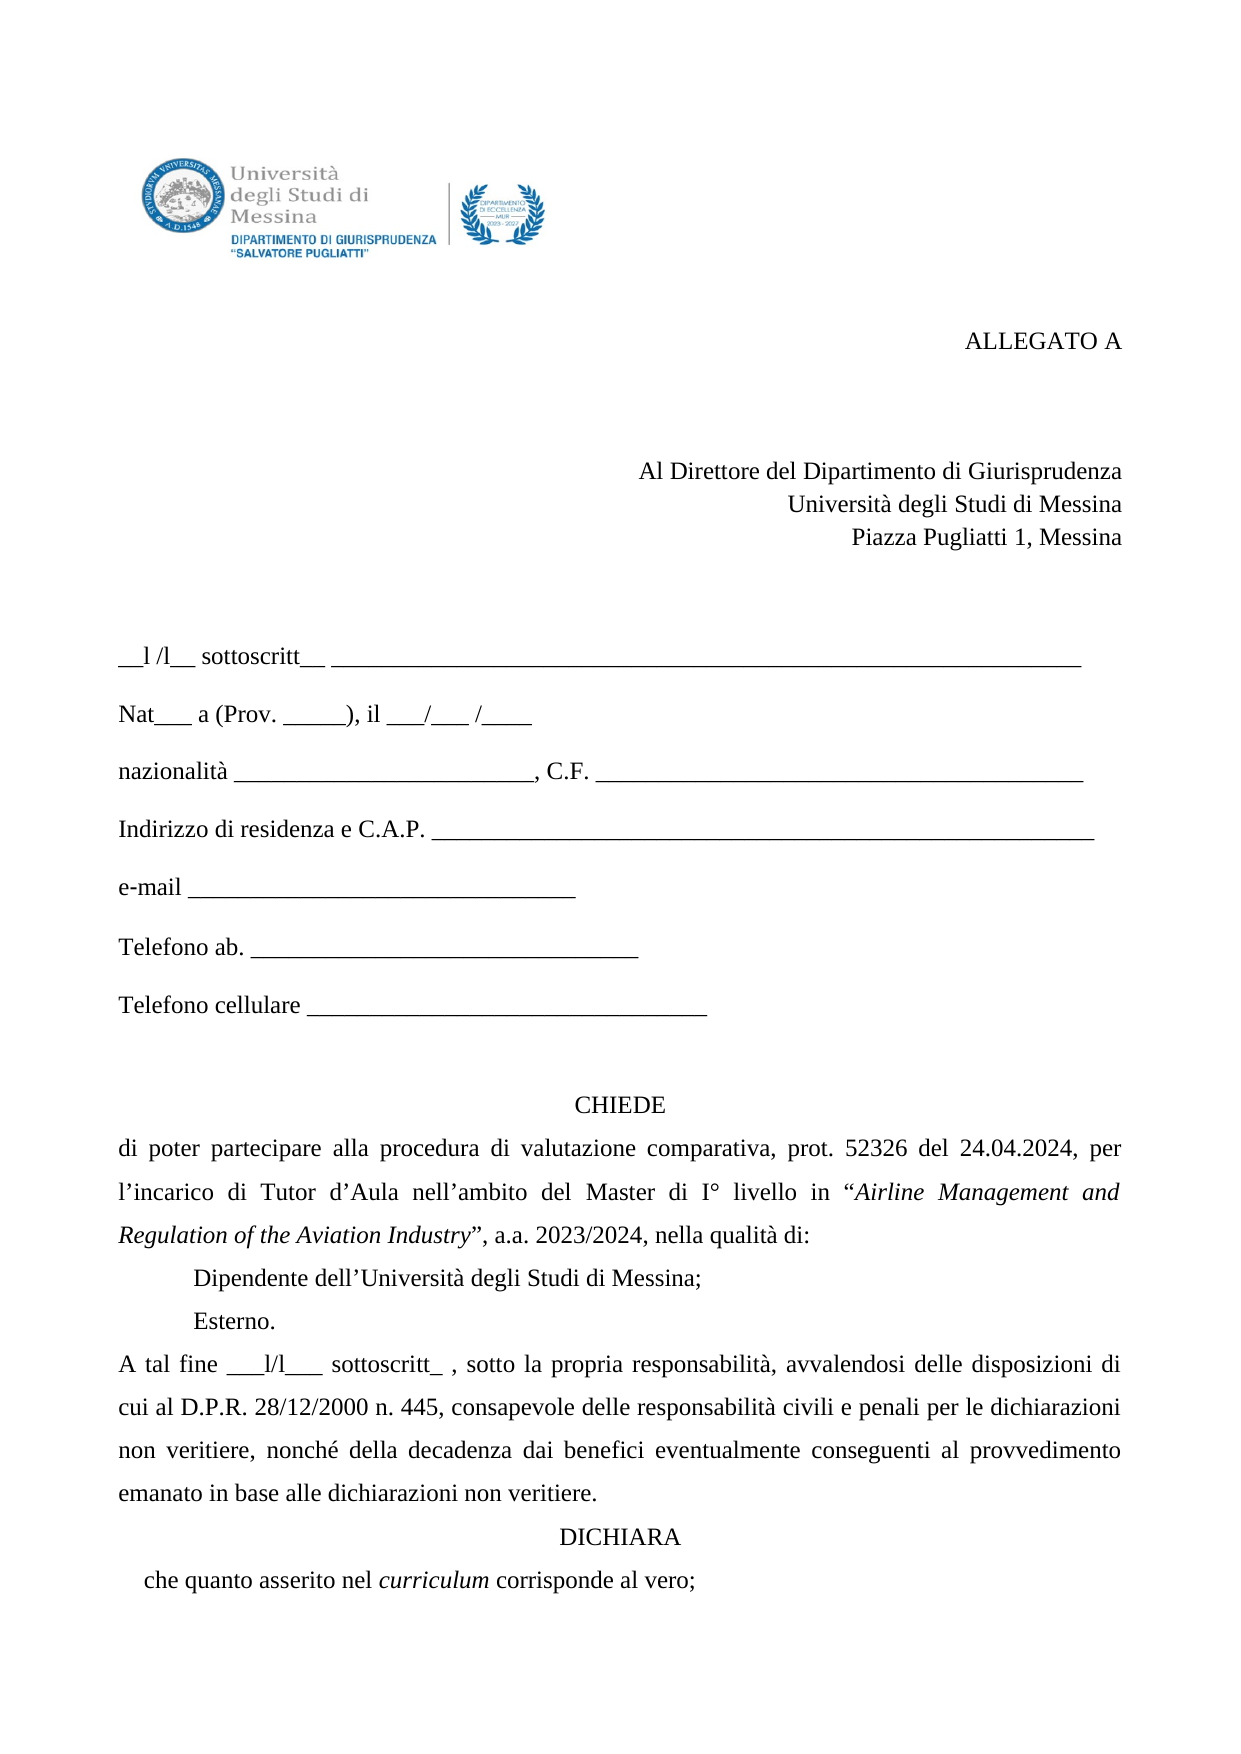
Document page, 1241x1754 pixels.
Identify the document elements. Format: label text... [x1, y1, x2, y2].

text A tal fine ___l/l___ sottoscritt_ , sotto la propria responsabilità, avvalendosi delle disposizioni di cui al D.P.R. 28/12/2000 n. 445, consapevole delle responsabilità civili e penali per le dichiarazioni non veritiere, nonché della decadenza dai benefici eventualmente conseguenti al provvedimento emanato in base alle dichiarazioni non veritiere. [118, 1349, 1122, 1507]
text  che quanto asserito nel curriculum corrisponde al vero; [118, 1565, 1122, 1593]
text Telefono ab. _______________________________ [118, 932, 1122, 961]
text Telefono cellulare ________________________________ [118, 990, 1122, 1018]
list Dipendente dell’Università degli Studi di Messina; [156, 1263, 1122, 1292]
text Università degli Studi di Messina [118, 489, 1122, 518]
text __l /l__ sottoscritt__ ____________________________________________________________ [118, 641, 1122, 670]
text di poter partecipare alla procedura di valutazione comparativa, prot. 52326 del 24.04.2024, per l’incarico di Tutor d’Aula nell’ambito del Master di I° livello in “Airline Management and Regulation of the Aviation Industry”, a.a. 2023/2024, nella qualità di: [118, 1133, 1122, 1248]
text ALLEGATO A [118, 326, 1122, 355]
text Al Direttore del Dipartimento di Giurisprudenza [118, 456, 1122, 484]
text CHIEDE [118, 1090, 1122, 1119]
text e‐mail _______________________________ [118, 871, 1122, 902]
list Esterno. [156, 1306, 1122, 1335]
text nazionalità ________________________, C.F. _______________________________________ [118, 756, 1122, 785]
text DICHIARA [118, 1522, 1122, 1550]
text Indirizzo di residenza e C.A.P. _____________________________________________________ [118, 814, 1122, 842]
text Nat___ a (Prov. _____), il ___/___ /____ [118, 699, 1122, 727]
text Piazza Pugliatti 1, Messina [118, 522, 1122, 551]
